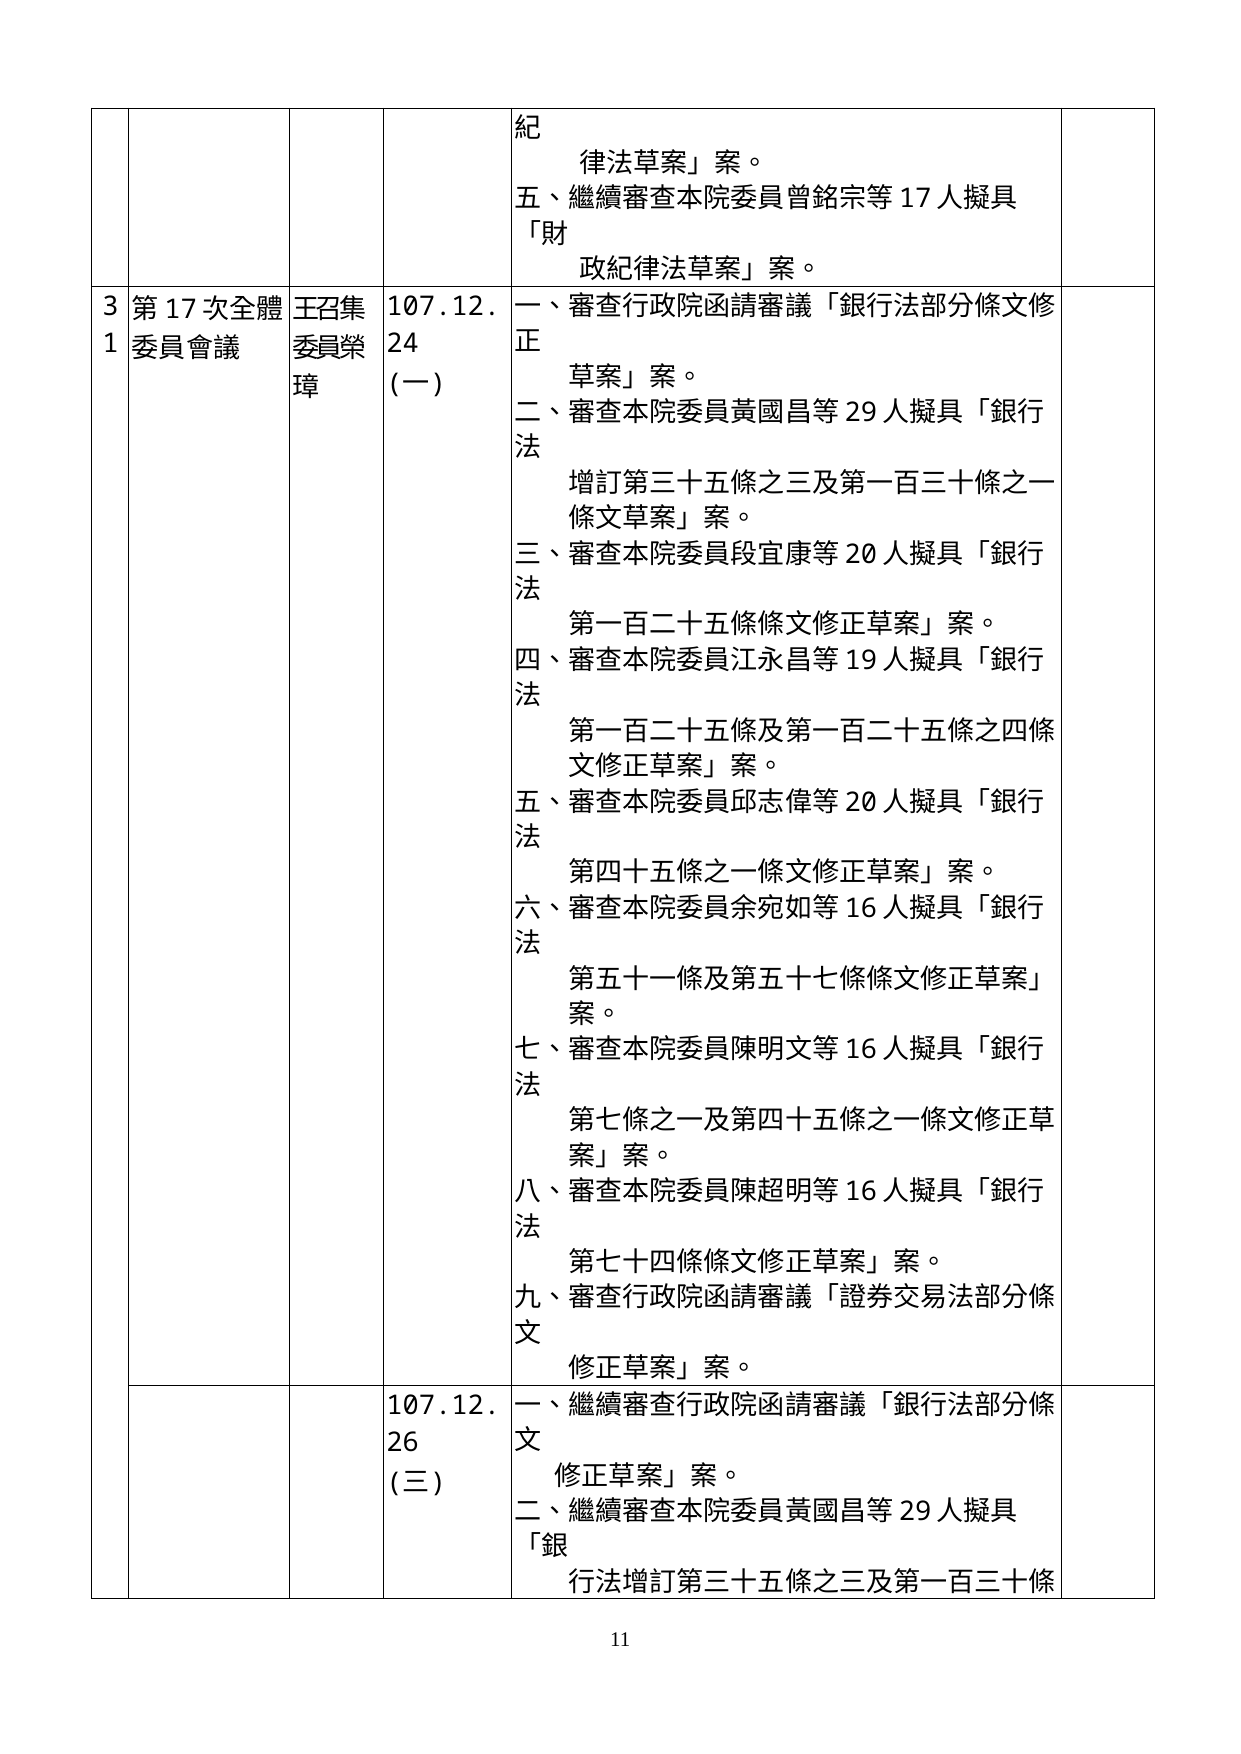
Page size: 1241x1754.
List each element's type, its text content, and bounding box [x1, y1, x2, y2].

table_cell [290, 1386, 383, 1598]
table_cell 一、繼續審查行政院函請審議「銀行法部分條文 修正草案」案。 二、繼續審查本院委員黃國昌等29人擬具「銀 行法增訂第三十五條之三及第一百三十條 [512, 1386, 1061, 1598]
table_cell 王召集 委員榮 璋 [290, 287, 383, 1385]
table_cell [1062, 1386, 1154, 1598]
table_cell [129, 109, 289, 286]
table_cell 31 [92, 287, 128, 1598]
table_cell 107.12.26 (三) [384, 1386, 511, 1598]
table_cell 紀 律法草案」案。 五、繼續審查本院委員曾銘宗等17人擬具「財 政紀律法草案」案。 [512, 109, 1061, 286]
table_cell [384, 109, 511, 286]
table_cell [290, 109, 383, 286]
table_cell 第17次全體委員會議 [129, 287, 289, 1385]
table_cell 107.12.24 (一) [384, 287, 511, 1385]
table_cell [1062, 109, 1154, 286]
table_cell [1062, 287, 1154, 1385]
table_cell [129, 1386, 289, 1598]
table_cell 一、審查行政院函請審議「銀行法部分條文修正 草案」案。 二、審查本院委員黃國昌等29人擬具「銀行法 增訂第三十五條之三及第一百三十條之一 條文草案」案。 三、審查本院委員段宜康等20人擬具「銀行法 第一百二十五條條文修正草案」案。 四、審查本院委員江永昌等19人擬具「銀行法 第一百二十五條及第一百二十五條之四條 文修正草案」案。 五、審查本院委員邱志偉等20人擬具「銀行法 第四十五條之一條文修正草案」案。 六、審查本院委員余宛如等16人擬具「銀行法 第五十一條及第五十七條條文修正草案」 案。 七、審查本院委員陳明文等16人擬具「銀行法 第七條之一及第四十五條之一條文修正草 案」案。 八、審查本院委員陳超明等16人擬具「銀行法 第七十四條條文修正草案」案。 九、審查行政院函請審議「證券交易法部分條文 修正草案」案。 [512, 287, 1061, 1385]
table_cell [92, 109, 128, 286]
